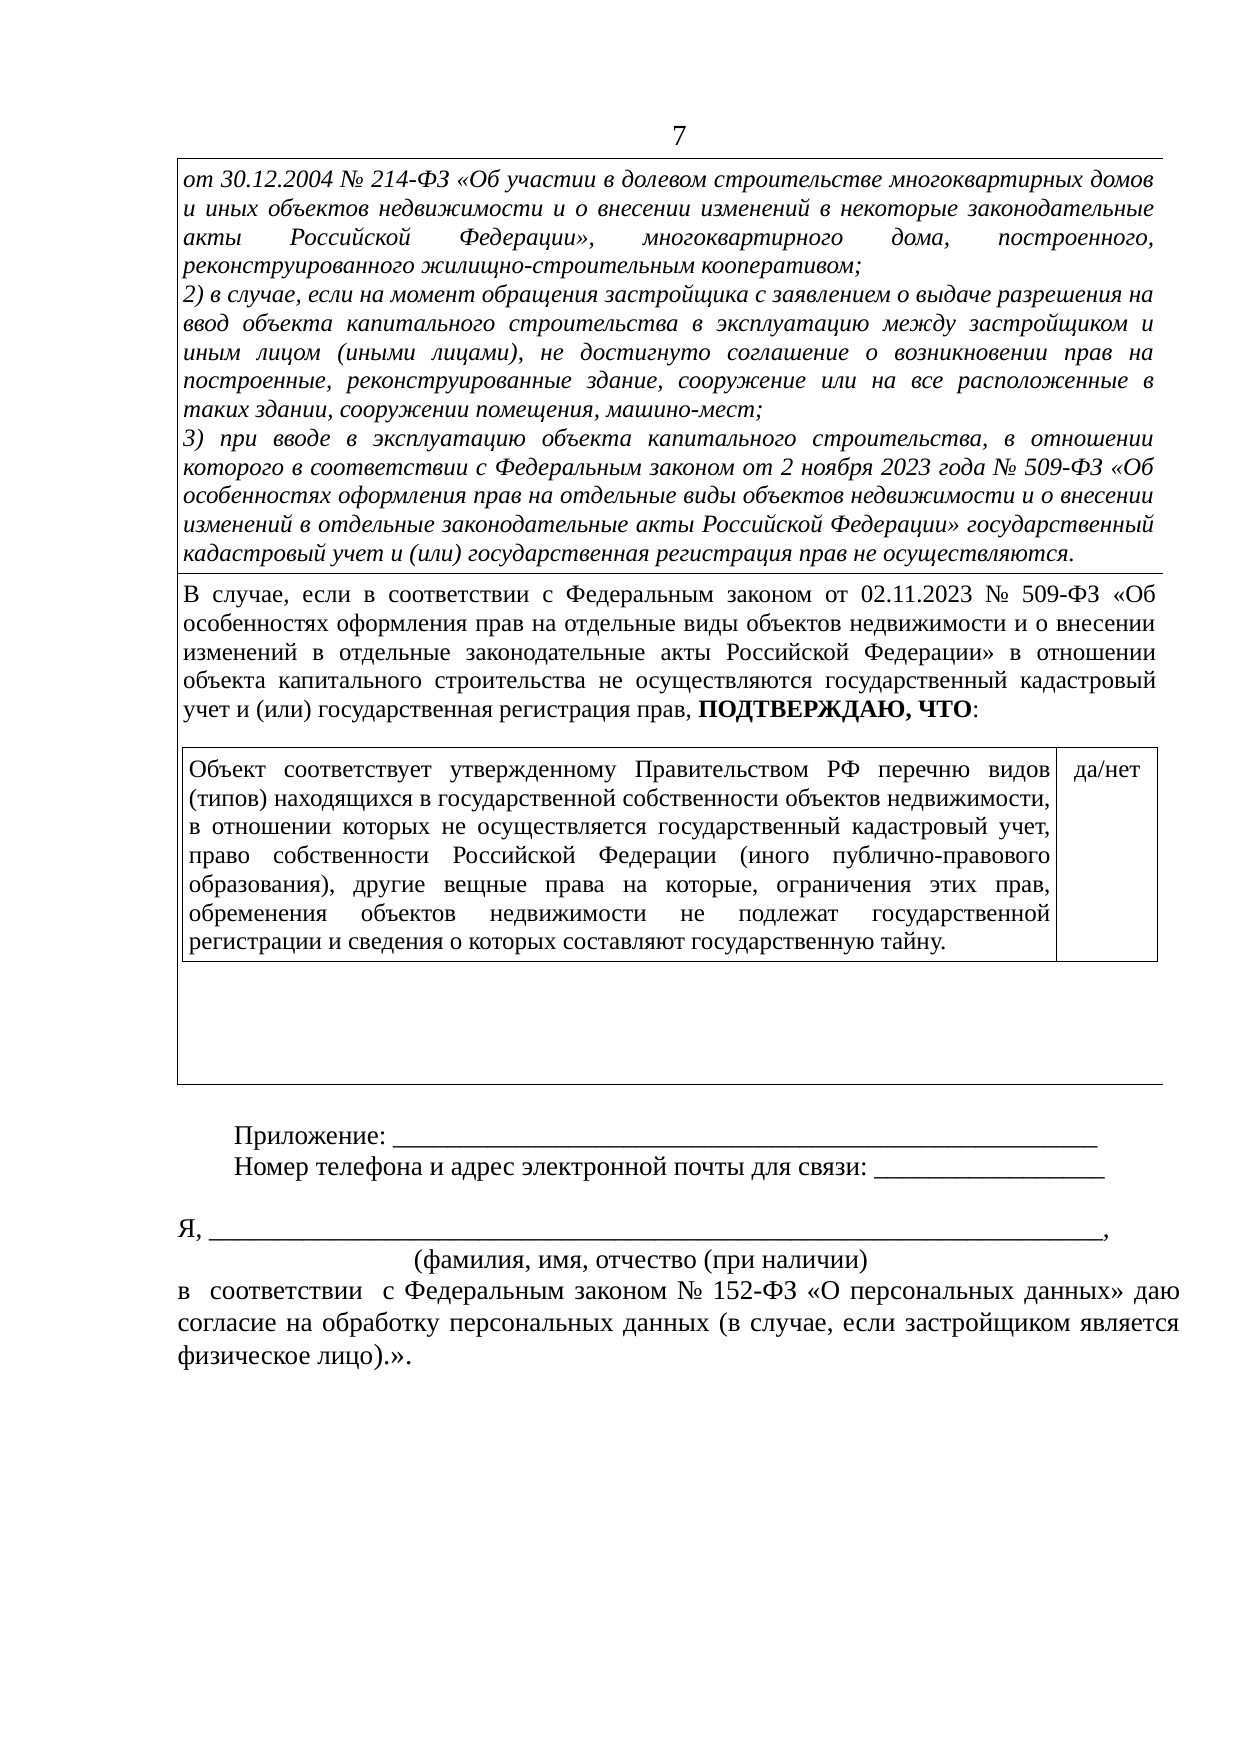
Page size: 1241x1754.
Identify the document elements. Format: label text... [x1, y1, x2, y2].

text Приложение: ____________________________________________________ [177, 1119, 1181, 1150]
text (фамилия, имя, отчество (при наличии) [177, 1243, 1181, 1274]
text в соответствии с Федеральным законом № 152-ФЗ «О персональных данных» даю согласие на обработку персональных данных (в случае, если застройщиком является физическое лицо).». [177, 1274, 1181, 1370]
text Я, __________________________________________________________________, [177, 1212, 1181, 1243]
table_header да/нет [1057, 748, 1157, 961]
table_header Объект соответствует утвержденному Правительством РФ перечню видов (типов) находящихся в государственной собственности объектов недвижимости, в отношении которых не осуществляется государственный кадастровый учет, право собственности Российской Федерации (иного публично-правового образования), другие вещные права на которые, ограничения этих прав, обременения объектов недвижимости не подлежат государственной регистрации и сведения о которых составляют государственную тайну. [183, 748, 1056, 961]
table_cell В случае, если в соответствии с Федеральным законом от 02.11.2023 № 509-ФЗ «Об особенностях оформления прав на отдельные виды объектов недвижимости и о внесении изменений в отдельные законодательные акты Российской Федерации» в отношении объекта капитального строительства не осуществляются государственный кадастровый учет и (или) государственная регистрация прав, ПОДТВЕРЖДАЮ, ЧТО: [178, 574, 1163, 1084]
text Номер телефона и адрес электронной почты для связи: _________________ [177, 1150, 1181, 1181]
table_cell от 30.12.2004 № 214-ФЗ «Об участии в долевом строительстве многоквартирных домов и иных объектов недвижимости и о внесении изменений в некоторые законодательные акты Российской Федерации», многоквартирного дома, построенного, реконструированного жилищно-строительным кооперативом; 2) в случае, если на момент обращения застройщика с заявлением о выдаче разрешения на ввод объекта капитального строительства в эксплуатацию между застройщиком и иным лицом (иными лицами), не достигнуто соглашение о возникновении прав на построенные, реконструированные здание, сооружение или на все расположенные в таких здании, сооружении помещения, машино-мест; 3) при вводе в эксплуатацию объекта капитального строительства, в отношении которого в соответствии с Федеральным законом от 2 ноября 2023 года № 509-ФЗ «Об особенностях оформления прав на отдельные виды объектов недвижимости и о внесении изменений в отдельные законодательные акты Российской Федерации» государственный кадастровый учет и (или) государственная регистрация прав не осуществляются. [178, 159, 1163, 573]
